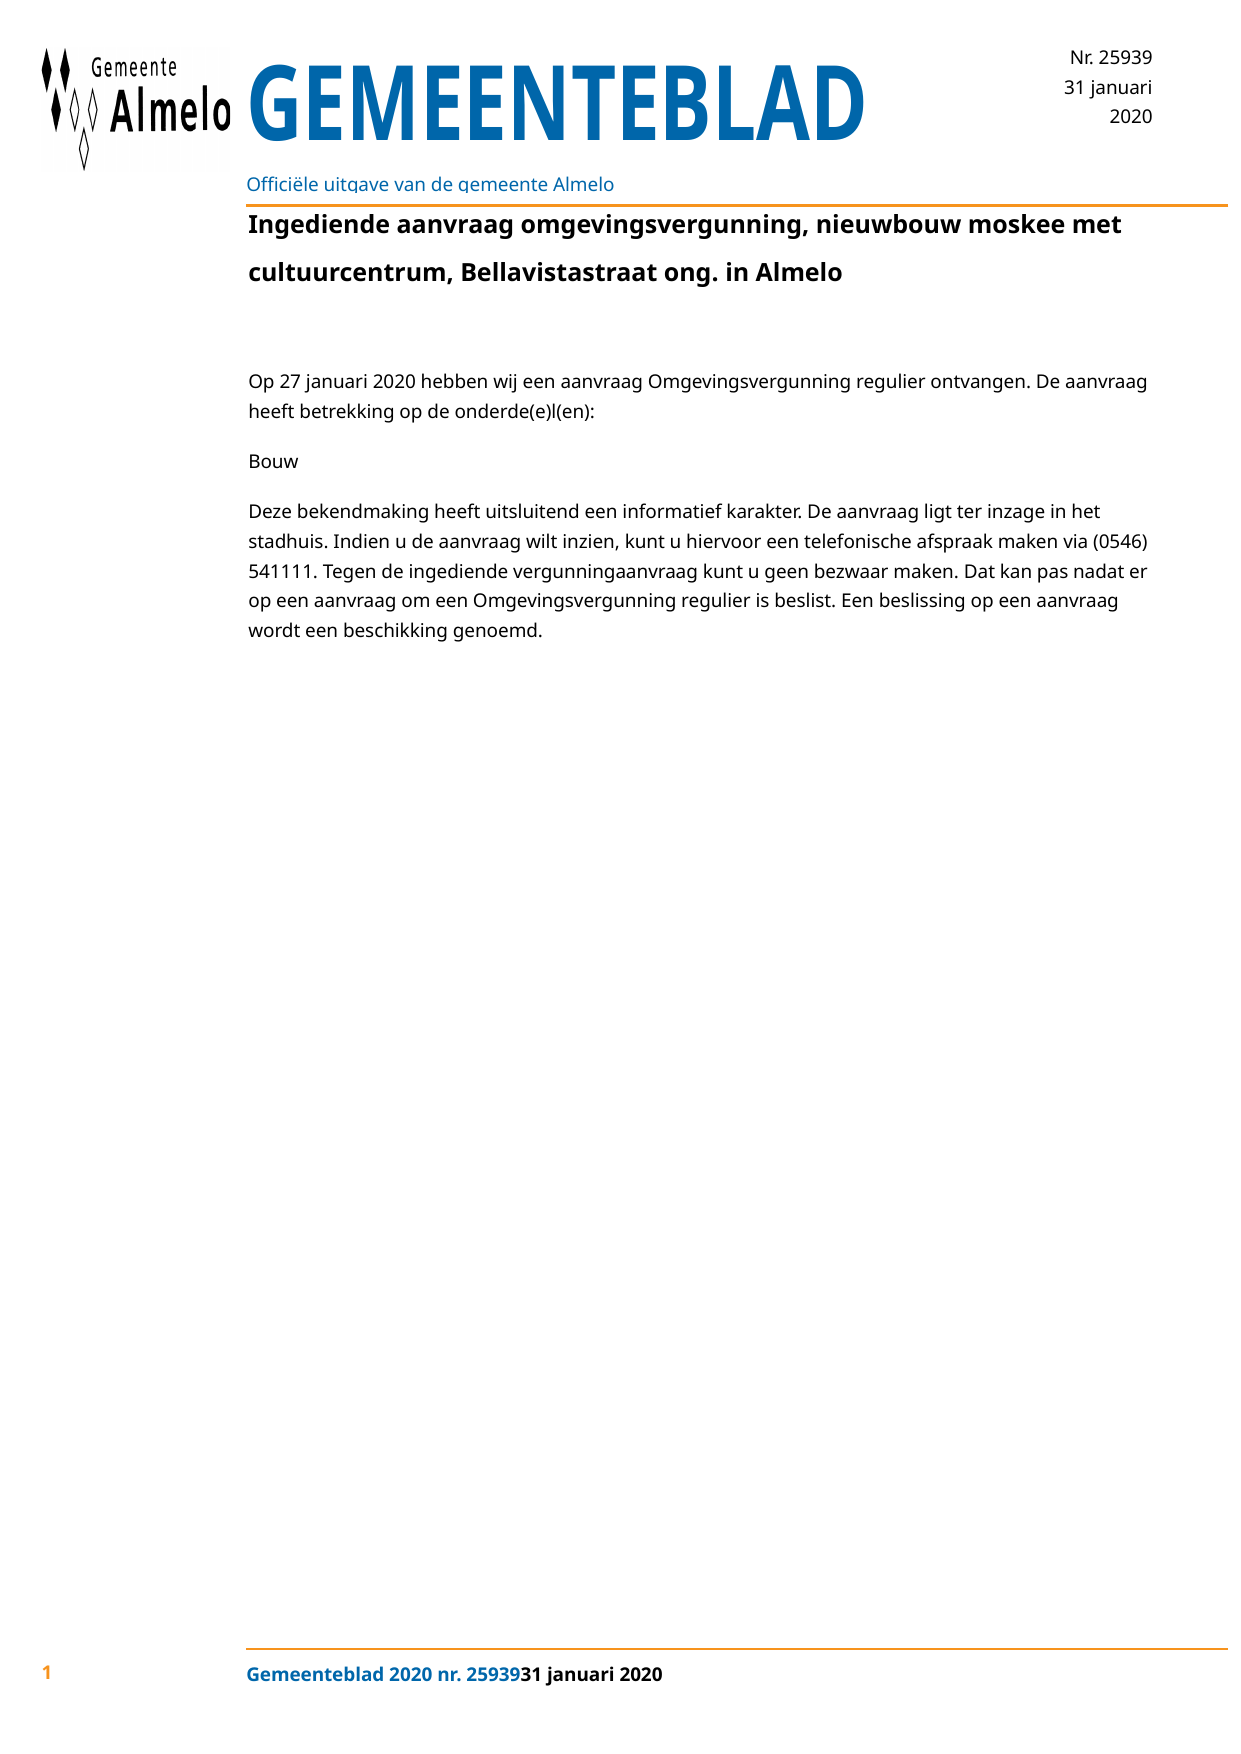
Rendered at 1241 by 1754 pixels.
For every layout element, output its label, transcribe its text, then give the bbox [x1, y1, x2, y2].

text Ingediende aanvraag omgevingsvergunning, nieuwbouw moskee met cultuurcentrum, Bellavistastraat ong. in Almelo [248, 207, 1152, 288]
picture [41, 47, 231, 172]
text Op 27 januari 2020 hebben wij een aanvraag Omgevingsvergunning regulier ontvangen. De aanvraag heeft betrekking op de onderde(e)l(en): [248, 368, 1152, 424]
text Bouw [248, 448, 1152, 474]
text Deze bekendmaking heeft uitsluitend een informatief karakter. De aanvraag ligt ter inzage in het stadhuis. Indien u de aanvraag wilt inzien, kunt u hiervoor een telefonische afspraak maken via (0546) 541111. Tegen de ingediende vergunningaanvraag kunt u geen bezwaar maken. Dat kan pas nadat er op een aanvraag om een Omgevingsvergunning regulier is beslist. Een beslissing op een aanvraag wordt een beschikking genoemd. [248, 499, 1152, 643]
